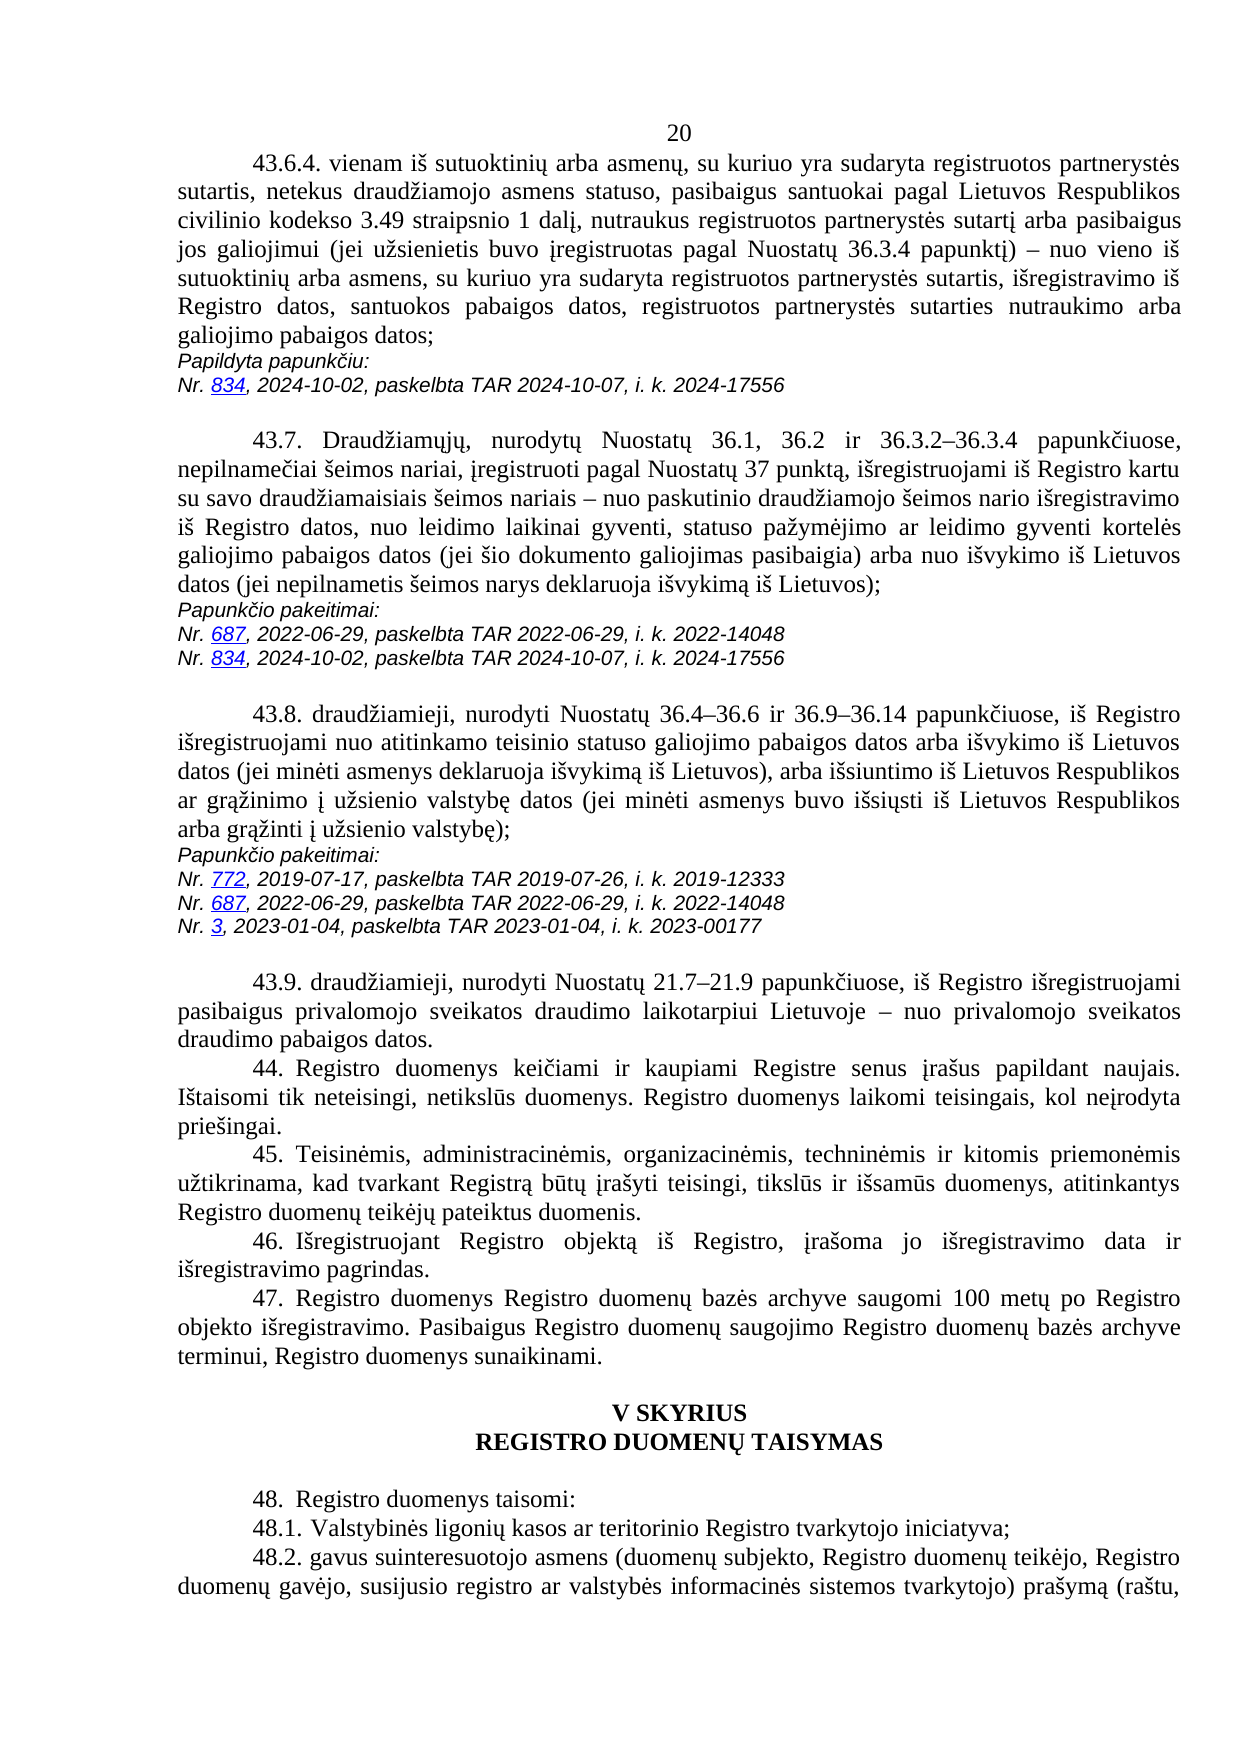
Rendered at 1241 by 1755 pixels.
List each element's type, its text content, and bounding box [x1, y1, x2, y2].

text 48.2. gavus suinteresuotojo asmens (duomenų subjekto, Registro duomenų teikėjo, Registro duomenų gavėjo, susijusio registro ar valstybės informacinės sistemos tvarkytojo) prašymą (raštu, [177, 1542, 1181, 1599]
text 47. Registro duomenys Registro duomenų bazės archyve saugomi 100 metų po Registro objekto išregistravimo. Pasibaigus Registro duomenų saugojimo Registro duomenų bazės archyve terminui, Registro duomenys sunaikinami. [177, 1283, 1181, 1369]
text 48.1. Valstybinės ligonių kasos ar teritorinio Registro tvarkytojo iniciatyva; [177, 1513, 1181, 1542]
text 43.9. draudžiamieji, nurodyti Nuostatų 21.7–21.9 papunkčiuose, iš Registro išregistruojami pasibaigus privalomojo sveikatos draudimo laikotarpiui Lietuvoje – nuo privalomojo sveikatos draudimo pabaigos datos. [177, 967, 1181, 1053]
text Nr. 834, 2024-10-02, paskelbta TAR 2024-10-07, i. k. 2024-17556 [177, 373, 1181, 397]
text V SKYRIUS [177, 1398, 1181, 1427]
text 46. Išregistruojant Registro objektą iš Registro, įrašoma jo išregistravimo data ir išregistravimo pagrindas. [177, 1226, 1181, 1283]
text 43.8. draudžiamieji, nurodyti Nuostatų 36.4–36.6 ir 36.9–36.14 papunkčiuose, iš Registro išregistruojami nuo atitinkamo teisinio statuso galiojimo pabaigos datos arba išvykimo iš Lietuvos datos (jei minėti asmenys deklaruoja išvykimą iš Lietuvos), arba išsiuntimo iš Lietuvos Respublikos ar grąžinimo į užsienio valstybę datos (jei minėti asmenys buvo išsiųsti iš Lietuvos Respublikos arba grąžinti į užsienio valstybę); [177, 699, 1181, 842]
text Nr. 687, 2022-06-29, paskelbta TAR 2022-06-29, i. k. 2022-14048 [177, 622, 1181, 646]
text 44. Registro duomenys keičiami ir kaupiami Registre senus įrašus papildant naujais. Ištaisomi tik neteisingi, netikslūs duomenys. Registro duomenys laikomi teisingais, kol neįrodyta priešingai. [177, 1053, 1181, 1139]
text Nr. 3, 2023-01-04, paskelbta TAR 2023-01-04, i. k. 2023-00177 [177, 914, 1181, 938]
text Papunkčio pakeitimai: [177, 598, 1181, 622]
text 45. Teisinėmis, administracinėmis, organizacinėmis, techninėmis ir kitomis priemonėmis užtikrinama, kad tvarkant Registrą būtų įrašyti teisingi, tikslūs ir išsamūs duomenys, atitinkantys Registro duomenų teikėjų pateiktus duomenis. [177, 1139, 1181, 1226]
text Nr. 772, 2019-07-17, paskelbta TAR 2019-07-26, i. k. 2019-12333 [177, 866, 1181, 890]
text REGISTRO DUOMENŲ TAISYMAS [177, 1427, 1181, 1456]
text Nr. 687, 2022-06-29, paskelbta TAR 2022-06-29, i. k. 2022-14048 [177, 890, 1181, 914]
text 48. Registro duomenys taisomi: [177, 1484, 1181, 1513]
text Papunkčio pakeitimai: [177, 842, 1181, 866]
text 43.6.4. vienam iš sutuoktinių arba asmenų, su kuriuo yra sudaryta registruotos partnerystės sutartis, netekus draudžiamojo asmens statuso, pasibaigus santuokai pagal Lietuvos Respublikos civilinio kodekso 3.49 straipsnio 1 dalį, nutraukus registruotos partnerystės sutartį arba pasibaigus jos galiojimui (jei užsienietis buvo įregistruotas pagal Nuostatų 36.3.4 papunktį) – nuo vieno iš sutuoktinių arba asmens, su kuriuo yra sudaryta registruotos partnerystės sutartis, išregistravimo iš Registro datos, santuokos pabaigos datos, registruotos partnerystės sutarties nutraukimo arba galiojimo pabaigos datos; [177, 148, 1181, 349]
text 43.7. Draudžiamųjų, nurodytų Nuostatų 36.1, 36.2 ir 36.3.2–36.3.4 papunkčiuose, nepilnamečiai šeimos nariai, įregistruoti pagal Nuostatų 37 punktą, išregistruojami iš Registro kartu su savo draudžiamaisiais šeimos nariais – nuo paskutinio draudžiamojo šeimos nario išregistravimo iš Registro datos, nuo leidimo laikinai gyventi, statuso pažymėjimo ar leidimo gyventi kortelės galiojimo pabaigos datos (jei šio dokumento galiojimas pasibaigia) arba nuo išvykimo iš Lietuvos datos (jei nepilnametis šeimos narys deklaruoja išvykimą iš Lietuvos); [177, 426, 1181, 598]
text Papildyta papunkčiu: [177, 349, 1181, 373]
text Nr. 834, 2024-10-02, paskelbta TAR 2024-10-07, i. k. 2024-17556 [177, 646, 1181, 670]
